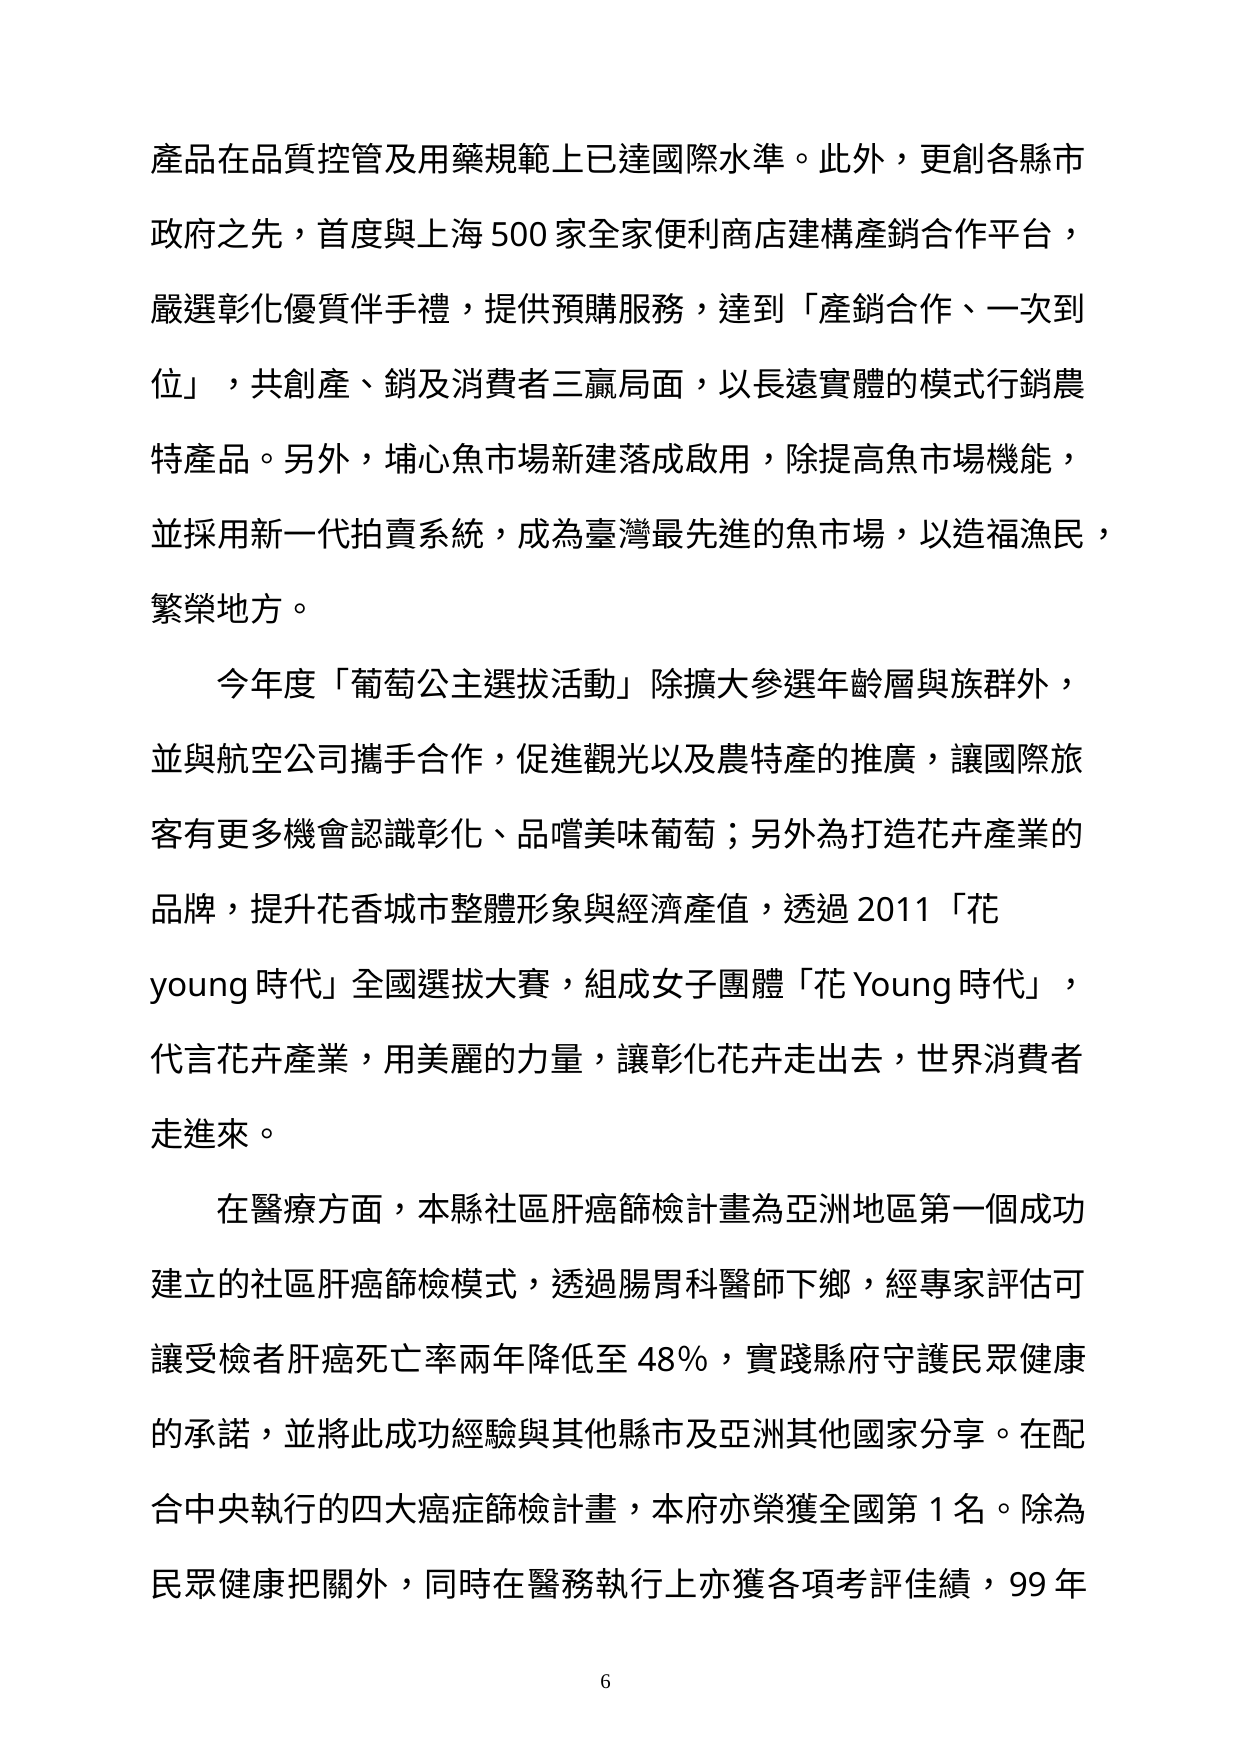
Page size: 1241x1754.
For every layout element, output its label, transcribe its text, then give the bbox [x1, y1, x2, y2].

text 在醫療方面，本縣社區肝癌篩檢計畫為亞洲地區第一個成功建立的社區肝癌篩檢模式，透過腸胃科醫師下鄉，經專家評估可讓受檢者肝癌死亡率兩年降低至48％，實踐縣府守護民眾健康的承諾，並將此成功經驗與其他縣市及亞洲其他國家分享。在配合中央執行的四大癌症篩檢計畫，本府亦榮獲全國第1名。除為民眾健康把關外，同時在醫務執行上亦獲各項考評佳績，99年度地方衛生醫政業務考評執行績效，本縣衛生局榮獲全國第二組第1名，蟬聯3年度首獎，再次彰顯團隊在政策執行面、法令面、實務面及服務面追求卓越及深化服務品質的決心，並以「社區防疫一把罩，流感防護面面到」榮獲第三屆政府服務品質獎的肯定，此外，本縣二水鄉衛生所亦參賽獲頒全國「第5屆金所獎競賽活動」週期性全人健康管理類卓越獎，縣府團隊將持續為縣民的健康而努力。 [150, 1170, 1087, 1620]
text 在農產品產銷方面，縣府近年來極力輔導農民生產優鮮、安全的農產品，包括巨峰葡萄、火龍果、芭樂、水梨、白柚、胡蘿蔔、高麗菜等優鮮蔬果，從95年外銷250公噸，到今年已經增加到4,057公噸，成長超過15倍。因蔬果品質獲得各國消費者市場肯定，如早春溫室葡萄已連續3年銷售日本，紅龍果及白柚也連續2年銷售日本，葡萄、菇類等連續3年銷售新加坡，代表彰化農產品在品質控管及用藥規範上已達國際水準。此外，更創各縣市政府之先，首度與上海500家全家便利商店建構產銷合作平台，嚴選彰化優質伴手禮，提供預購服務，達到「產銷合作、一次到位」，共創產、銷及消費者三贏局面，以長遠實體的模式行銷農特產品。另外，埔心魚市場新建落成啟用，除提高魚市場機能，並採用新一代拍賣系統，成為臺灣最先進的魚市場，以造福漁民，繁榮地方。 [150, 120, 1087, 645]
text 今年度「葡萄公主選拔活動」除擴大參選年齡層與族群外，並與航空公司攜手合作，促進觀光以及農特產的推廣，讓國際旅客有更多機會認識彰化、品嚐美味葡萄；另外為打造花卉產業的品牌，提升花香城市整體形象與經濟產值，透過2011「花young時代」全國選拔大賽，組成女子團體「花Young時代」，代言花卉產業，用美麗的力量，讓彰化花卉走出去，世界消費者走進來。 [150, 645, 1087, 1170]
